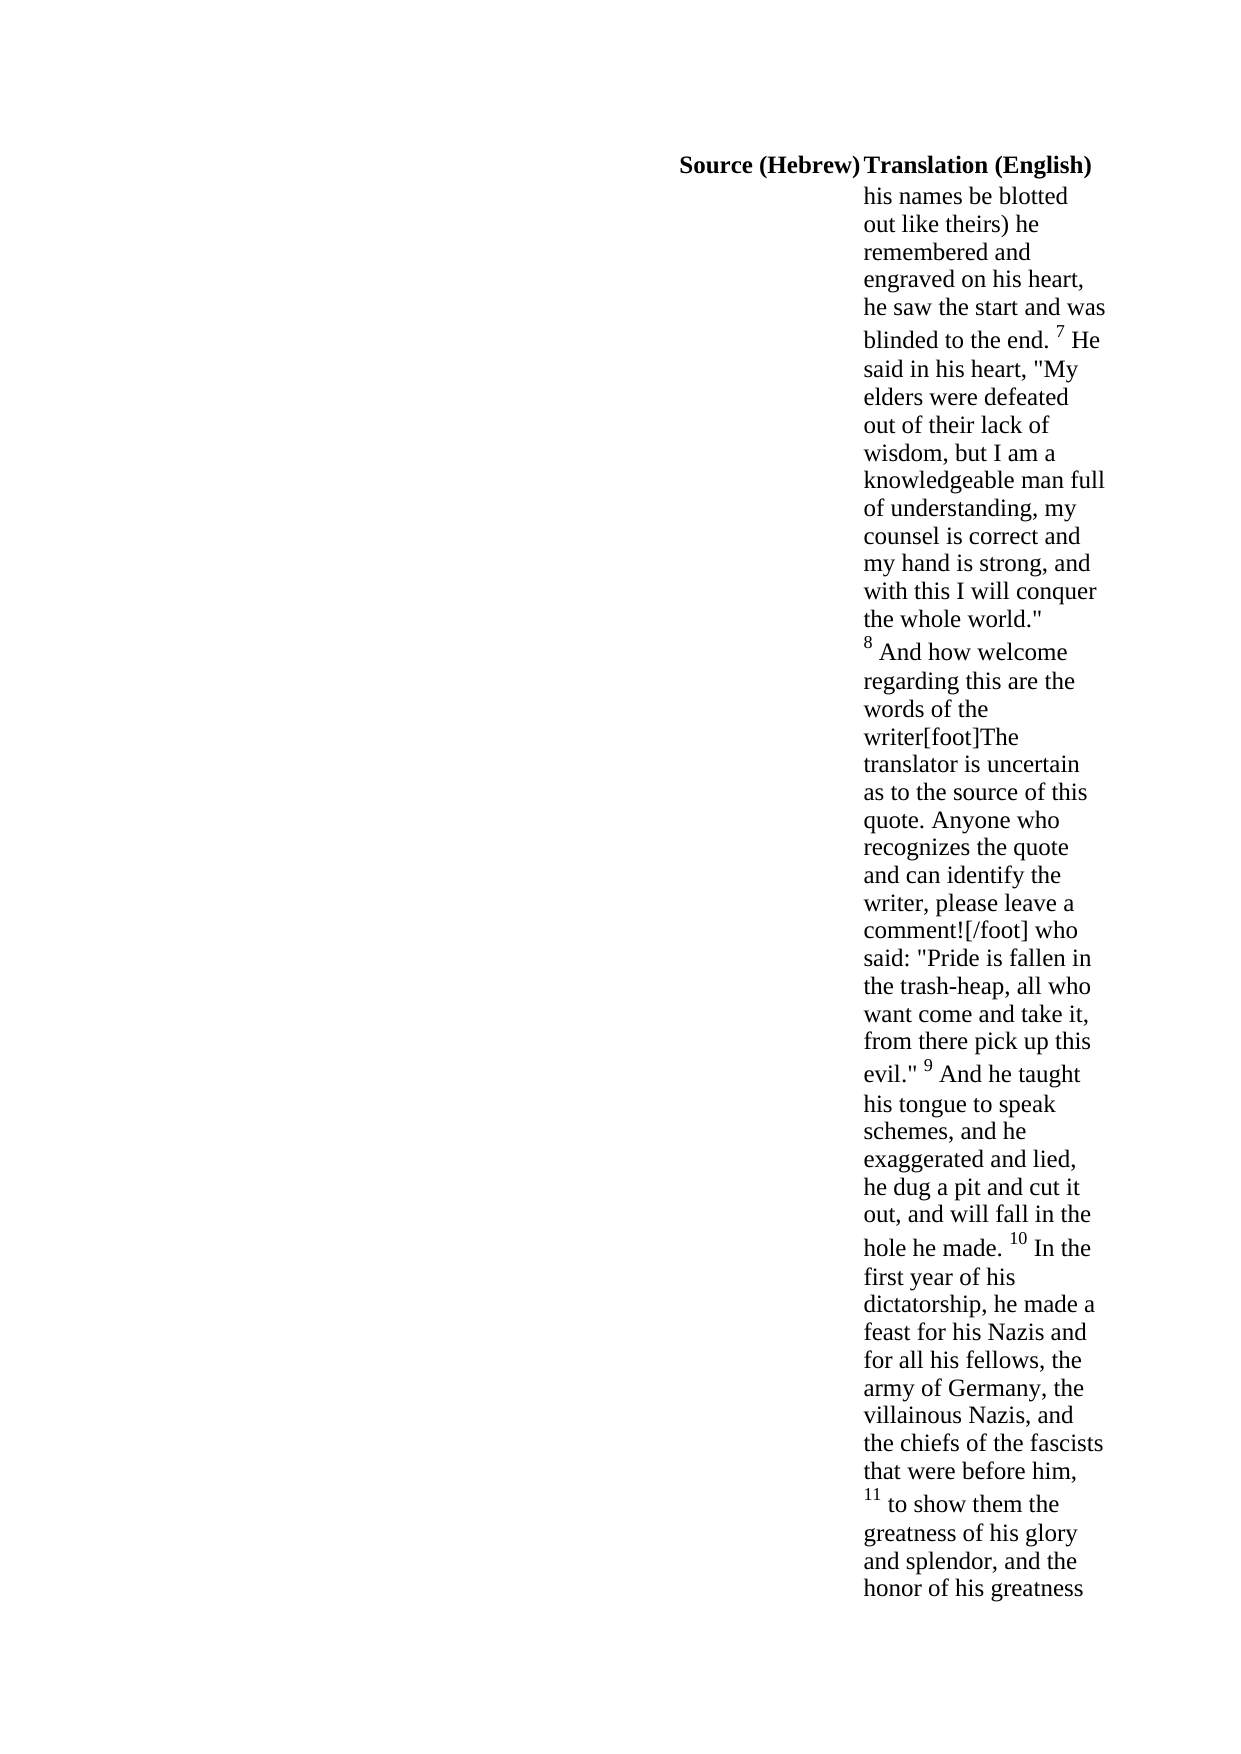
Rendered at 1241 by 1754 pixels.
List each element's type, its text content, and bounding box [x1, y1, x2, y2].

table_header Translation (English) [862, 150, 1108, 181]
table_cell [133, 181, 862, 1604]
table_cell his names be blotted out like theirs) he remembered and engraved on his heart, he saw the start and was blinded to the end. 7 He said in his heart, "My elders were defeated out of their lack of wisdom, but I am a knowledgeable man full of understanding, my counsel is correct and my hand is strong, and with this I will conquer the whole world." 8 And how welcome regarding this are the words of the writer[foot]The translator is uncertain as to the source of this quote. Anyone who recognizes the quote and can identify the writer, please leave a comment![/foot] who said: "Pride is fallen in the trash-heap, all who want come and take it, from there pick up this evil." 9 And he taught his tongue to speak schemes, and he exaggerated and lied, he dug a pit and cut it out, and will fall in the hole he made. 10 In the first year of his dictatorship, he made a feast for his Nazis and for all his fellows, the army of Germany, the villainous Nazis, and the chiefs of the fascists that were before him, 11 to show them the greatness of his glory and splendor, and the honor of his greatness [862, 181, 1108, 1604]
table_header Source (Hebrew) [133, 150, 862, 181]
